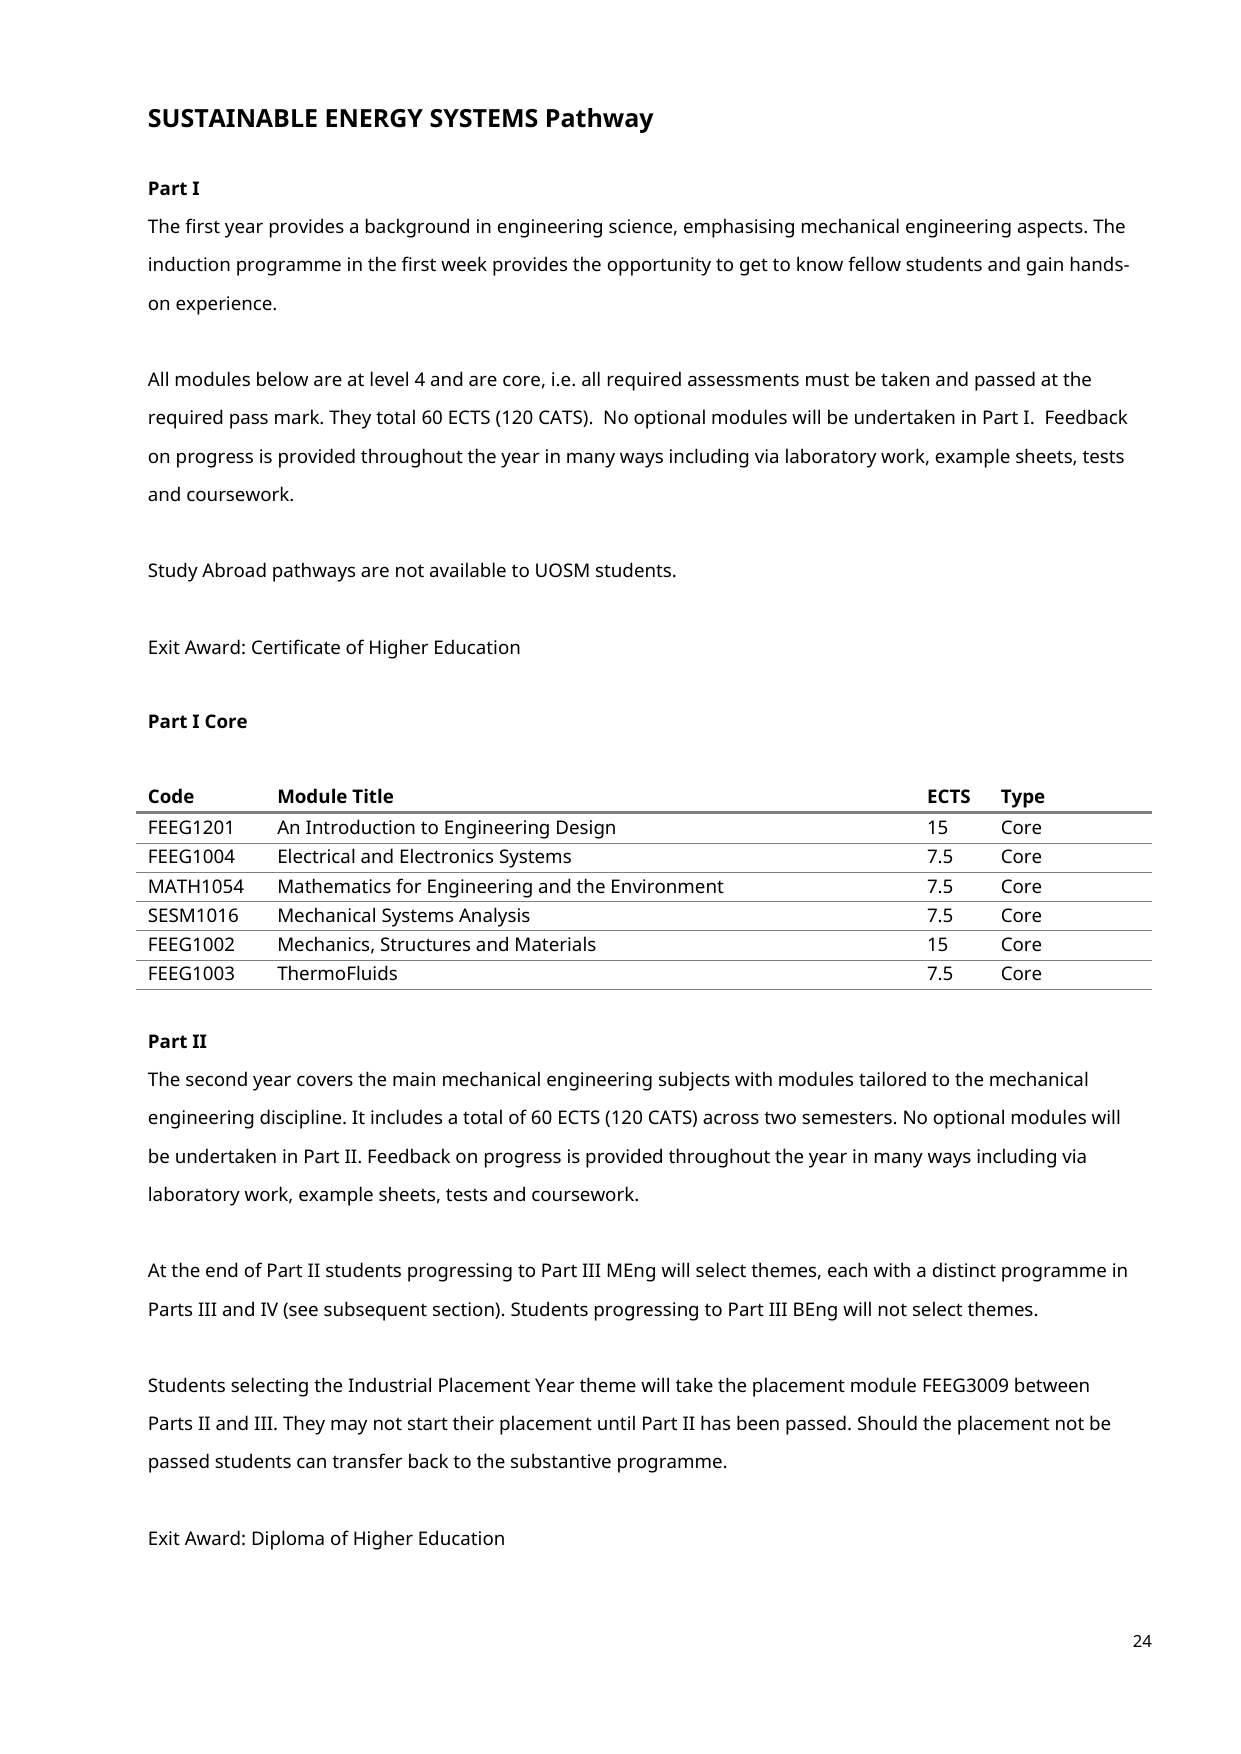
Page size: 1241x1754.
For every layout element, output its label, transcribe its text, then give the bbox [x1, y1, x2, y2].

table_cell Mechanics, Structures and Materials [266, 931, 916, 960]
table_cell 7.5 [916, 961, 989, 989]
table_cell Code [136, 783, 266, 811]
table_cell Mechanical Systems Analysis [266, 902, 916, 930]
table_cell Module Title [266, 783, 916, 811]
table_cell 15 [916, 931, 989, 960]
table_cell Part I The first year provides a background in engineering science, emphasising mechanical engineering aspects. The induction programme in the first week provides the opportunity to get to know fellow students and gain hands-on experience. All modules below are at level 4 and are core, i.e. all required assessments must be taken and passed at the required pass mark. They total 60 ECTS (120 CATS). No optional modules will be undertaken in Part I. Feedback on progress is provided throughout the year in many ways including via laboratory work, example sheets, tests and coursework. Study Abroad pathways are not available to UOSM students. Exit Award: Certificate of Higher Education [136, 137, 1152, 670]
table_cell [136, 1561, 1152, 1598]
table_cell 7.5 [916, 873, 989, 901]
table_cell SESM1016 [136, 902, 266, 930]
table_cell SUSTAINABLE ENERGY SYSTEMS Pathway [136, 99, 1152, 137]
table_cell 7.5 [916, 902, 989, 930]
table_cell Electrical and Electronics Systems [266, 844, 916, 872]
table_cell FEEG1003 [136, 961, 266, 989]
table_cell MATH1054 [136, 873, 266, 901]
table_cell FEEG1004 [136, 844, 266, 872]
table_cell Core [989, 844, 1152, 872]
table_cell 7.5 [916, 844, 989, 872]
table_cell FEEG1201 [136, 814, 266, 843]
table_cell ECTS [916, 783, 989, 811]
table_cell Core [989, 931, 1152, 960]
table_cell Core [989, 873, 1152, 901]
table_cell 15 [916, 814, 989, 843]
table_cell Type [989, 783, 1152, 811]
table_cell Core [989, 814, 1152, 843]
table_cell Part II The second year covers the main mechanical engineering subjects with modules tailored to the mechanical engineering discipline. It includes a total of 60 ECTS (120 CATS) across two semesters. No optional modules will be undertaken in Part II. Feedback on progress is provided throughout the year in many ways including via laboratory work, example sheets, tests and coursework. At the end of Part II students progressing to Part III MEng will select themes, each with a distinct programme in Parts III and IV (see subsequent section). Students progressing to Part III BEng will not select themes. Students selecting the Industrial Placement Year theme will take the placement module FEEG3009 between Parts II and III. They may not start their placement until Part II has been passed. Should the placement not be passed students can transfer back to the substantive programme. Exit Award: Diploma of Higher Education [136, 990, 1152, 1561]
table_cell An Introduction to Engineering Design [266, 814, 916, 843]
table_cell Core [989, 902, 1152, 930]
table_cell Mathematics for Engineering and the Environment [266, 873, 916, 901]
table_cell Core [989, 961, 1152, 989]
table_cell FEEG1002 [136, 931, 266, 960]
table_cell ThermoFluids [266, 961, 916, 989]
table_cell Part I Core [136, 670, 1152, 783]
